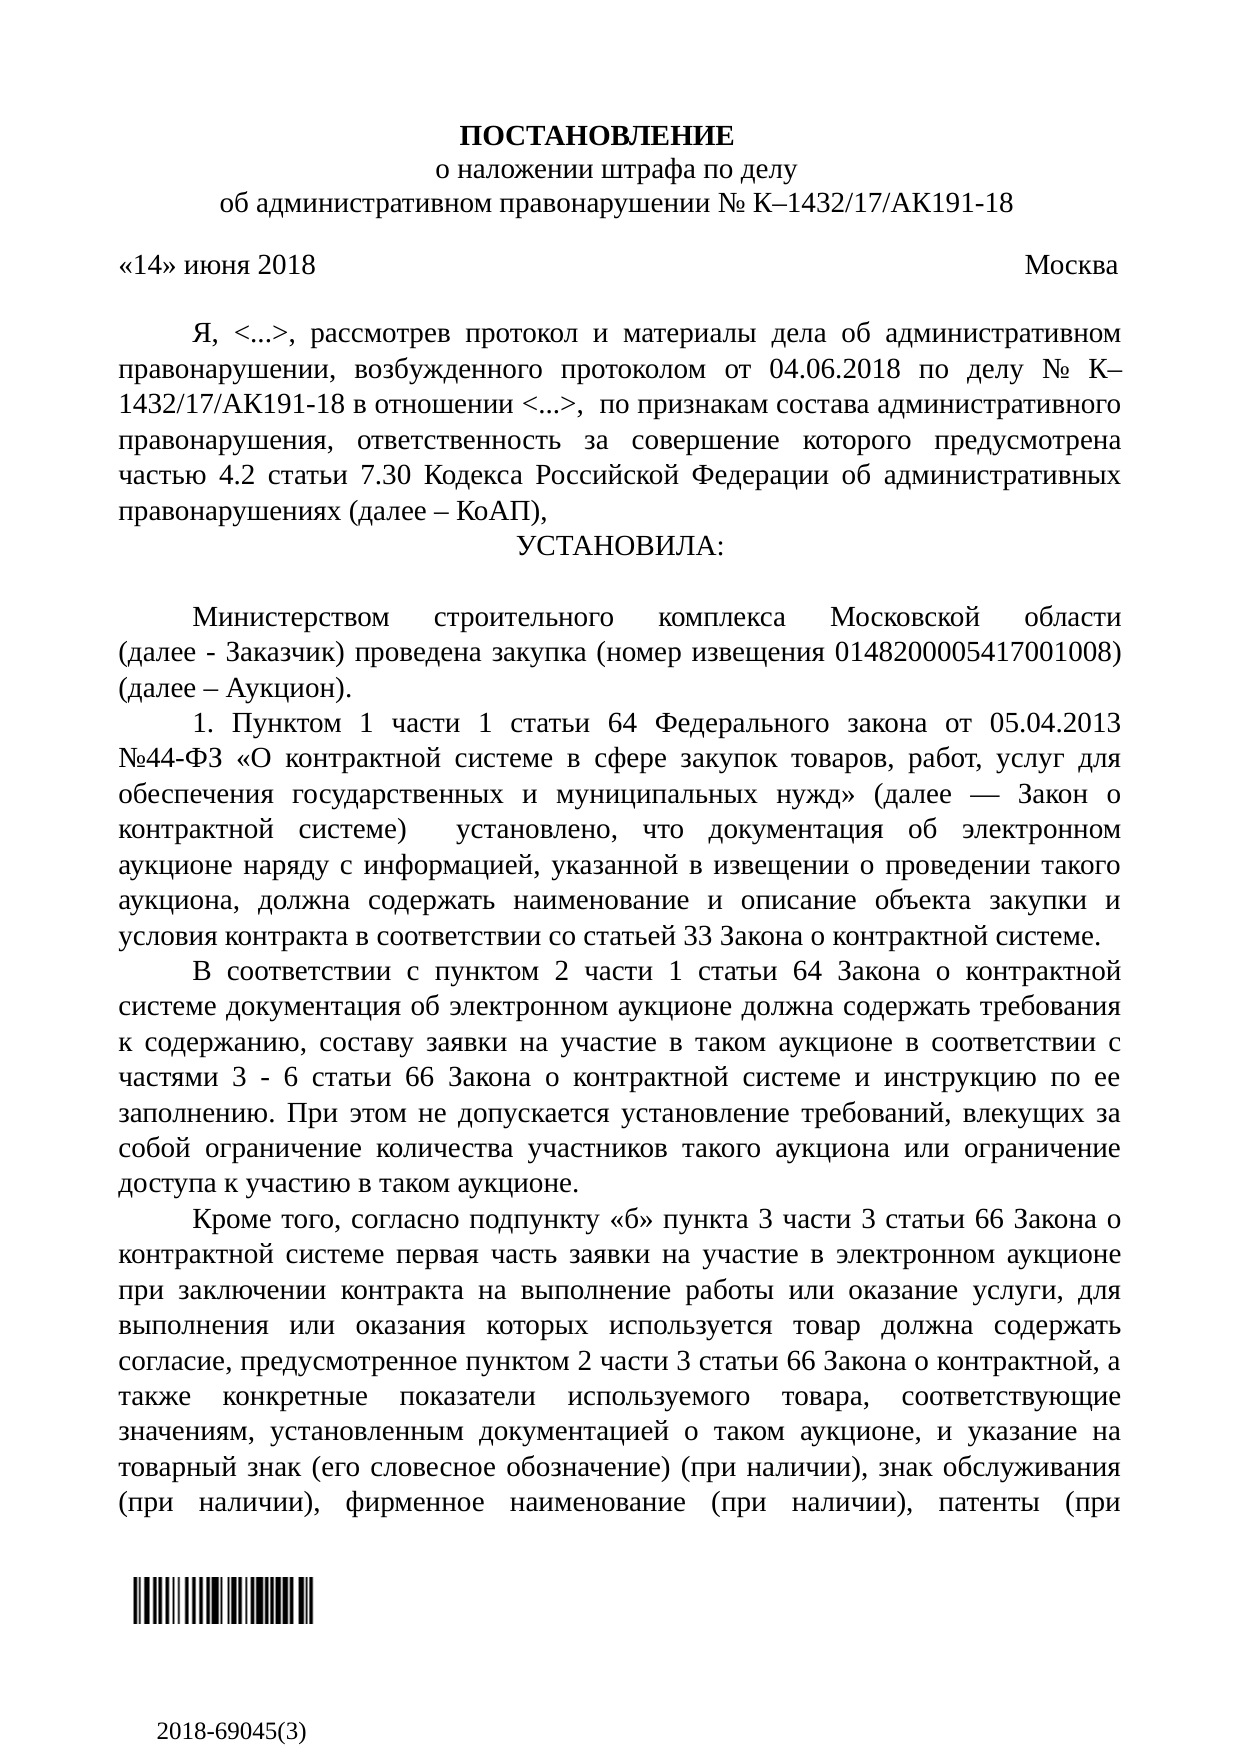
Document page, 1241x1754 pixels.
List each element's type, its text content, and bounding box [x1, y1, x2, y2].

text ПОСТАНОВЛЕНИЕ [117, 118, 1078, 152]
text об административном правонарушении № К–1432/17/АК191-18 [118, 185, 1122, 219]
text 1. Пунктом 1 части 1 статьи 64 Федерального закона от 05.04.2013 №44-ФЗ «О контрактной системе в сфере закупок товаров, работ, услуг для обеспечения государственных и муниципальных нужд» (далее — Закон о контрактной системе) установлено, что документация об электронном аукционе наряду с информацией, указанной в извещении о проведении такого аукциона, должна содержать наименование и описание объекта закупки и условия контракта в соответствии со статьей 33 Закона о контрактной системе. [118, 704, 1122, 952]
text Министерством строительного комплекса Московской области (далее - Заказчик) проведена закупка (номер извещения 0148200005417001008) (далее – Аукцион). [118, 598, 1122, 704]
text Кроме того, согласно подпункту «б» пункта 3 части 3 статьи 66 Закона о контрактной системе первая часть заявки на участие в электронном аукционе при заключении контракта на выполнение работы или оказание услуги, для выполнения или оказания которых используется товар должна содержать согласие, предусмотренное пунктом 2 части 3 статьи 66 Закона о контрактной, а также конкретные показатели используемого товара, соответствующие значениям, установленным документацией о таком аукционе, и указание на товарный знак (его словесное обозначение) (при наличии), знак обслуживания (при наличии), фирменное наименование (при наличии), патенты (при [118, 1200, 1122, 1519]
picture [118, 1577, 331, 1624]
text Я, <...>, рассмотрев протокол и материалы дела об административном правонарушении, возбужденного протоколом от 04.06.2018 по делу № К–1432/17/АК191-18 в отношении <...>, по признакам состава административного правонарушения, ответственность за совершение которого предусмотрена частью 4.2 статьи 7.30 Кодекса Российской Федерации об административных правонарушениях (далее – КоАП), [118, 314, 1122, 527]
text УСТАНОВИЛА: [118, 527, 1122, 562]
text о наложении штрафа по делу [118, 152, 1122, 185]
text «14» июня 2018 Москва [118, 247, 1122, 281]
text В соответствии с пунктом 2 части 1 статьи 64 Закона о контрактной системе документация об электронном аукционе должна содержать требования к содержанию, составу заявки на участие в таком аукционе в соответствии с частями 3 - 6 статьи 66 Закона о контрактной системе и инструкцию по ее заполнению. При этом не допускается установление требований, влекущих за собой ограничение количества участников такого аукциона или ограничение доступа к участию в таком аукционе. [118, 952, 1122, 1200]
